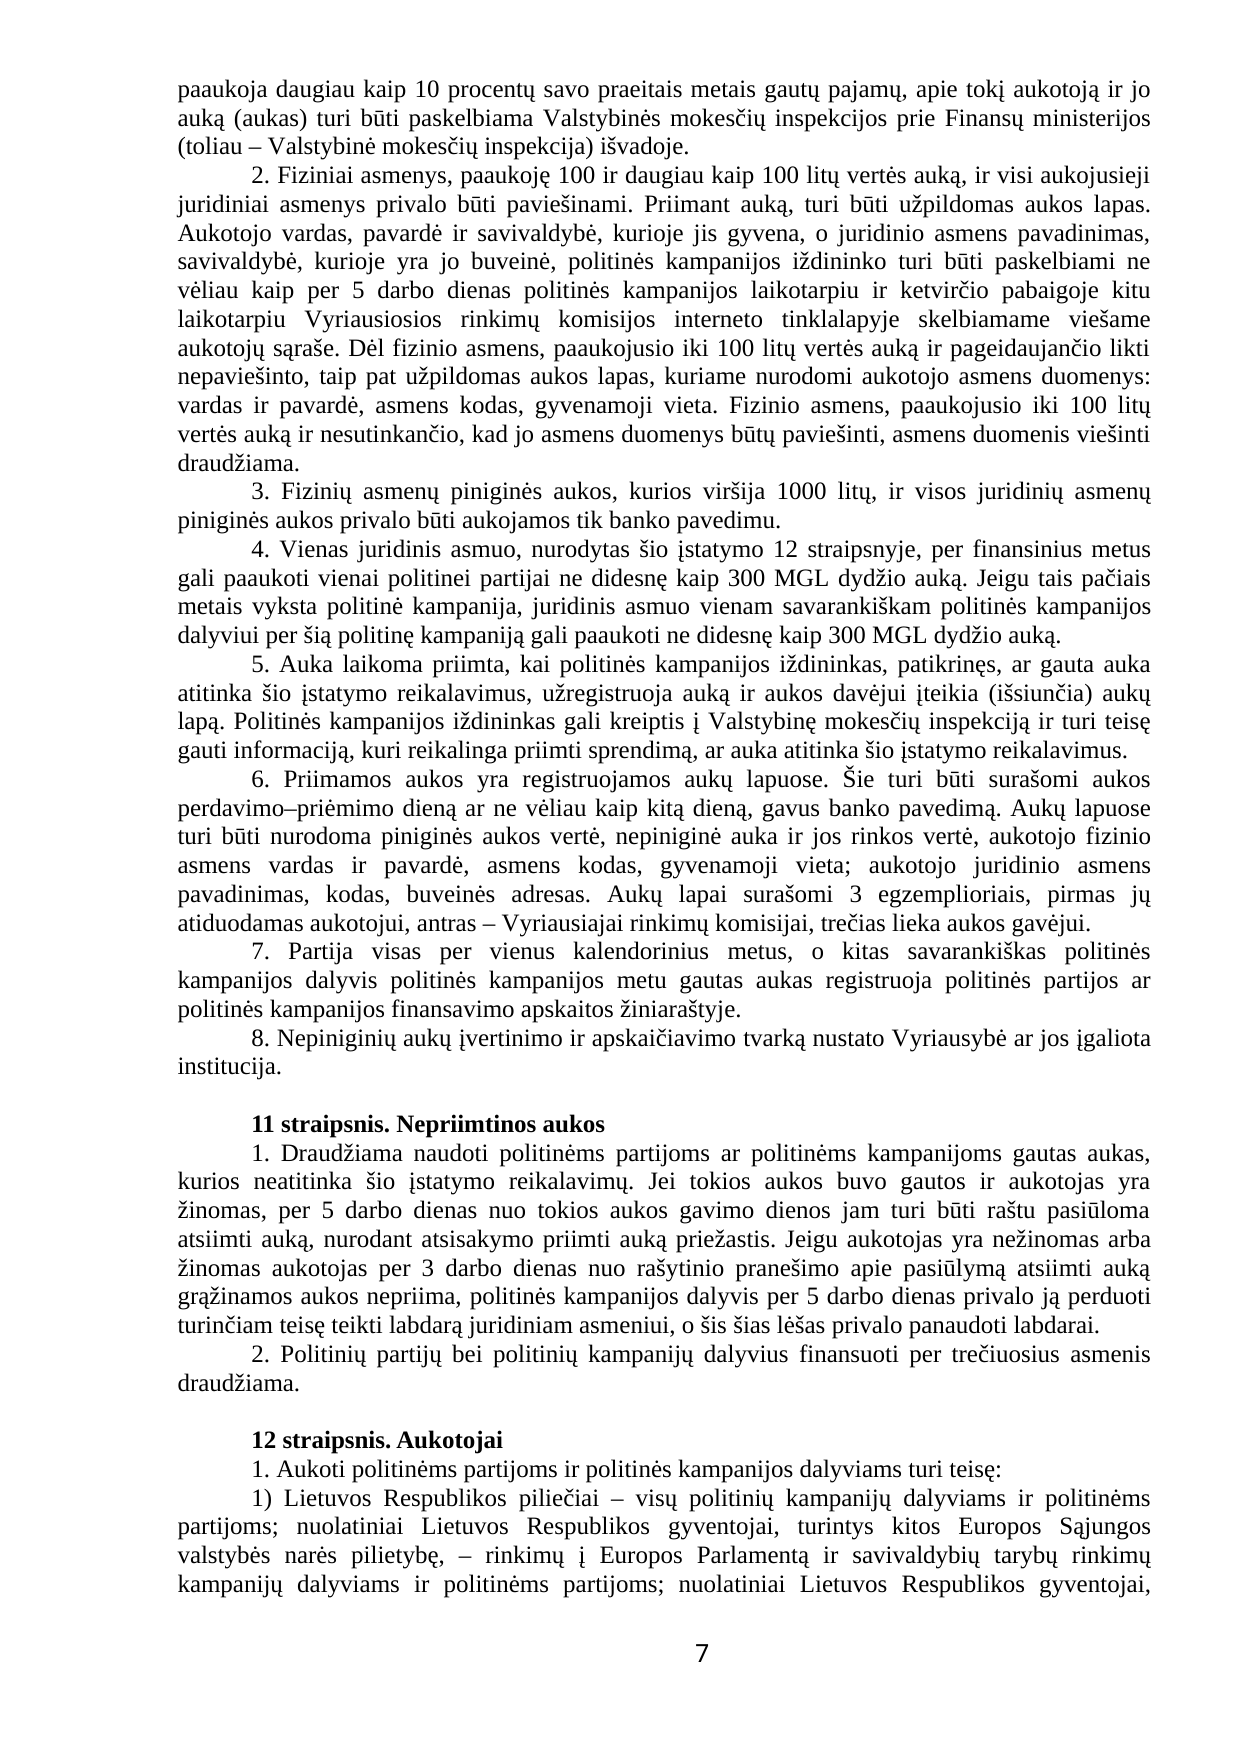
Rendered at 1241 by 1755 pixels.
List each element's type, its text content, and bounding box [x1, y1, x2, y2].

text 11 straipsnis. Nepriimtinos aukos [177, 1109, 1152, 1138]
text 1. Draudžiama naudoti politinėms partijoms ar politinėms kampanijoms gautas aukas, kurios neatitinka šio įstatymo reikalavimų. Jei tokios aukos buvo gautos ir aukotojas yra žinomas, per 5 darbo dienas nuo tokios aukos gavimo dienos jam turi būti raštu pasiūloma atsiimti auką, nurodant atsisakymo priimti auką priežastis. Jeigu aukotojas yra nežinomas arba žinomas aukotojas per 3 darbo dienas nuo rašytinio pranešimo apie pasiūlymą atsiimti auką grąžinamos aukos nepriima, politinės kampanijos dalyvis per 5 darbo dienas privalo ją perduoti turinčiam teisę teikti labdarą juridiniam asmeniui, o šis šias lėšas privalo panaudoti labdarai. [177, 1138, 1152, 1339]
text paaukoja daugiau kaip 10 procentų savo praeitais metais gautų pajamų, apie tokį aukotoją ir jo auką (aukas) turi būti paskelbiama Valstybinės mokesčių inspekcijos prie Finansų ministerijos (toliau – Valstybinė mokesčių inspekcija) išvadoje. [177, 74, 1152, 160]
text 2. Fiziniai asmenys, paaukoję 100 ir daugiau kaip 100 litų vertės auką, ir visi aukojusieji juridiniai asmenys privalo būti paviešinami. Priimant auką, turi būti užpildomas aukos lapas. Aukotojo vardas, pavardė ir savivaldybė, kurioje jis gyvena, o juridinio asmens pavadinimas, savivaldybė, kurioje yra jo buveinė, politinės kampanijos iždininko turi būti paskelbiami ne vėliau kaip per 5 darbo dienas politinės kampanijos laikotarpiu ir ketvirčio pabaigoje kitu laikotarpiu Vyriausiosios rinkimų komisijos interneto tinklalapyje skelbiamame viešame aukotojų sąraše. Dėl fizinio asmens, paaukojusio iki 100 litų vertės auką ir pageidaujančio likti nepaviešinto, taip pat užpildomas aukos lapas, kuriame nurodomi aukotojo asmens duomenys: vardas ir pavardė, asmens kodas, gyvenamoji vieta. Fizinio asmens, paaukojusio iki 100 litų vertės auką ir nesutinkančio, kad jo asmens duomenys būtų paviešinti, asmens duomenis viešinti draudžiama. [177, 160, 1152, 476]
text 7. Partija visas per vienus kalendorinius metus, o kitas savarankiškas politinės kampanijos dalyvis politinės kampanijos metu gautas aukas registruoja politinės partijos ar politinės kampanijos finansavimo apskaitos žiniaraštyje. [177, 936, 1152, 1023]
text 1) Lietuvos Respublikos piliečiai – visų politinių kampanijų dalyviams ir politinėms partijoms; nuolatiniai Lietuvos Respublikos gyventojai, turintys kitos Europos Sąjungos valstybės narės pilietybę, – rinkimų į Europos Parlamentą ir savivaldybių tarybų rinkimų kampanijų dalyviams ir politinėms partijoms; nuolatiniai Lietuvos Respublikos gyventojai, [177, 1483, 1152, 1598]
text 1. Aukoti politinėms partijoms ir politinės kampanijos dalyviams turi teisę: [177, 1454, 1152, 1483]
text 4. Vienas juridinis asmuo, nurodytas šio įstatymo 12 straipsnyje, per finansinius metus gali paaukoti vienai politinei partijai ne didesnę kaip 300 MGL dydžio auką. Jeigu tais pačiais metais vyksta politinė kampanija, juridinis asmuo vienam savarankiškam politinės kampanijos dalyviui per šią politinę kampaniją gali paaukoti ne didesnę kaip 300 MGL dydžio auką. [177, 534, 1152, 649]
text 8. Nepiniginių aukų įvertinimo ir apskaičiavimo tvarką nustato Vyriausybė ar jos įgaliota institucija. [177, 1023, 1152, 1080]
text 2. Politinių partijų bei politinių kampanijų dalyvius finansuoti per trečiuosius asmenis draudžiama. [177, 1339, 1152, 1396]
text 3. Fizinių asmenų piniginės aukos, kurios viršija 1000 litų, ir visos juridinių asmenų piniginės aukos privalo būti aukojamos tik banko pavedimu. [177, 476, 1152, 534]
text 5. Auka laikoma priimta, kai politinės kampanijos iždininkas, patikrinęs, ar gauta auka atitinka šio įstatymo reikalavimus, užregistruoja auką ir aukos davėjui įteikia (išsiunčia) aukų lapą. Politinės kampanijos iždininkas gali kreiptis į Valstybinę mokesčių inspekciją ir turi teisę gauti informaciją, kuri reikalinga priimti sprendimą, ar auka atitinka šio įstatymo reikalavimus. [177, 649, 1152, 764]
text 6. Priimamos aukos yra registruojamos aukų lapuose. Šie turi būti surašomi aukos perdavimo–priėmimo dieną ar ne vėliau kaip kitą dieną, gavus banko pavedimą. Aukų lapuose turi būti nurodoma piniginės aukos vertė, nepiniginė auka ir jos rinkos vertė, aukotojo fizinio asmens vardas ir pavardė, asmens kodas, gyvenamoji vieta; aukotojo juridinio asmens pavadinimas, kodas, buveinės adresas. Aukų lapai surašomi 3 egzemplioriais, pirmas jų atiduodamas aukotojui, antras – Vyriausiajai rinkimų komisijai, trečias lieka aukos gavėjui. [177, 764, 1152, 936]
text 12 straipsnis. Aukotojai [177, 1425, 1152, 1454]
